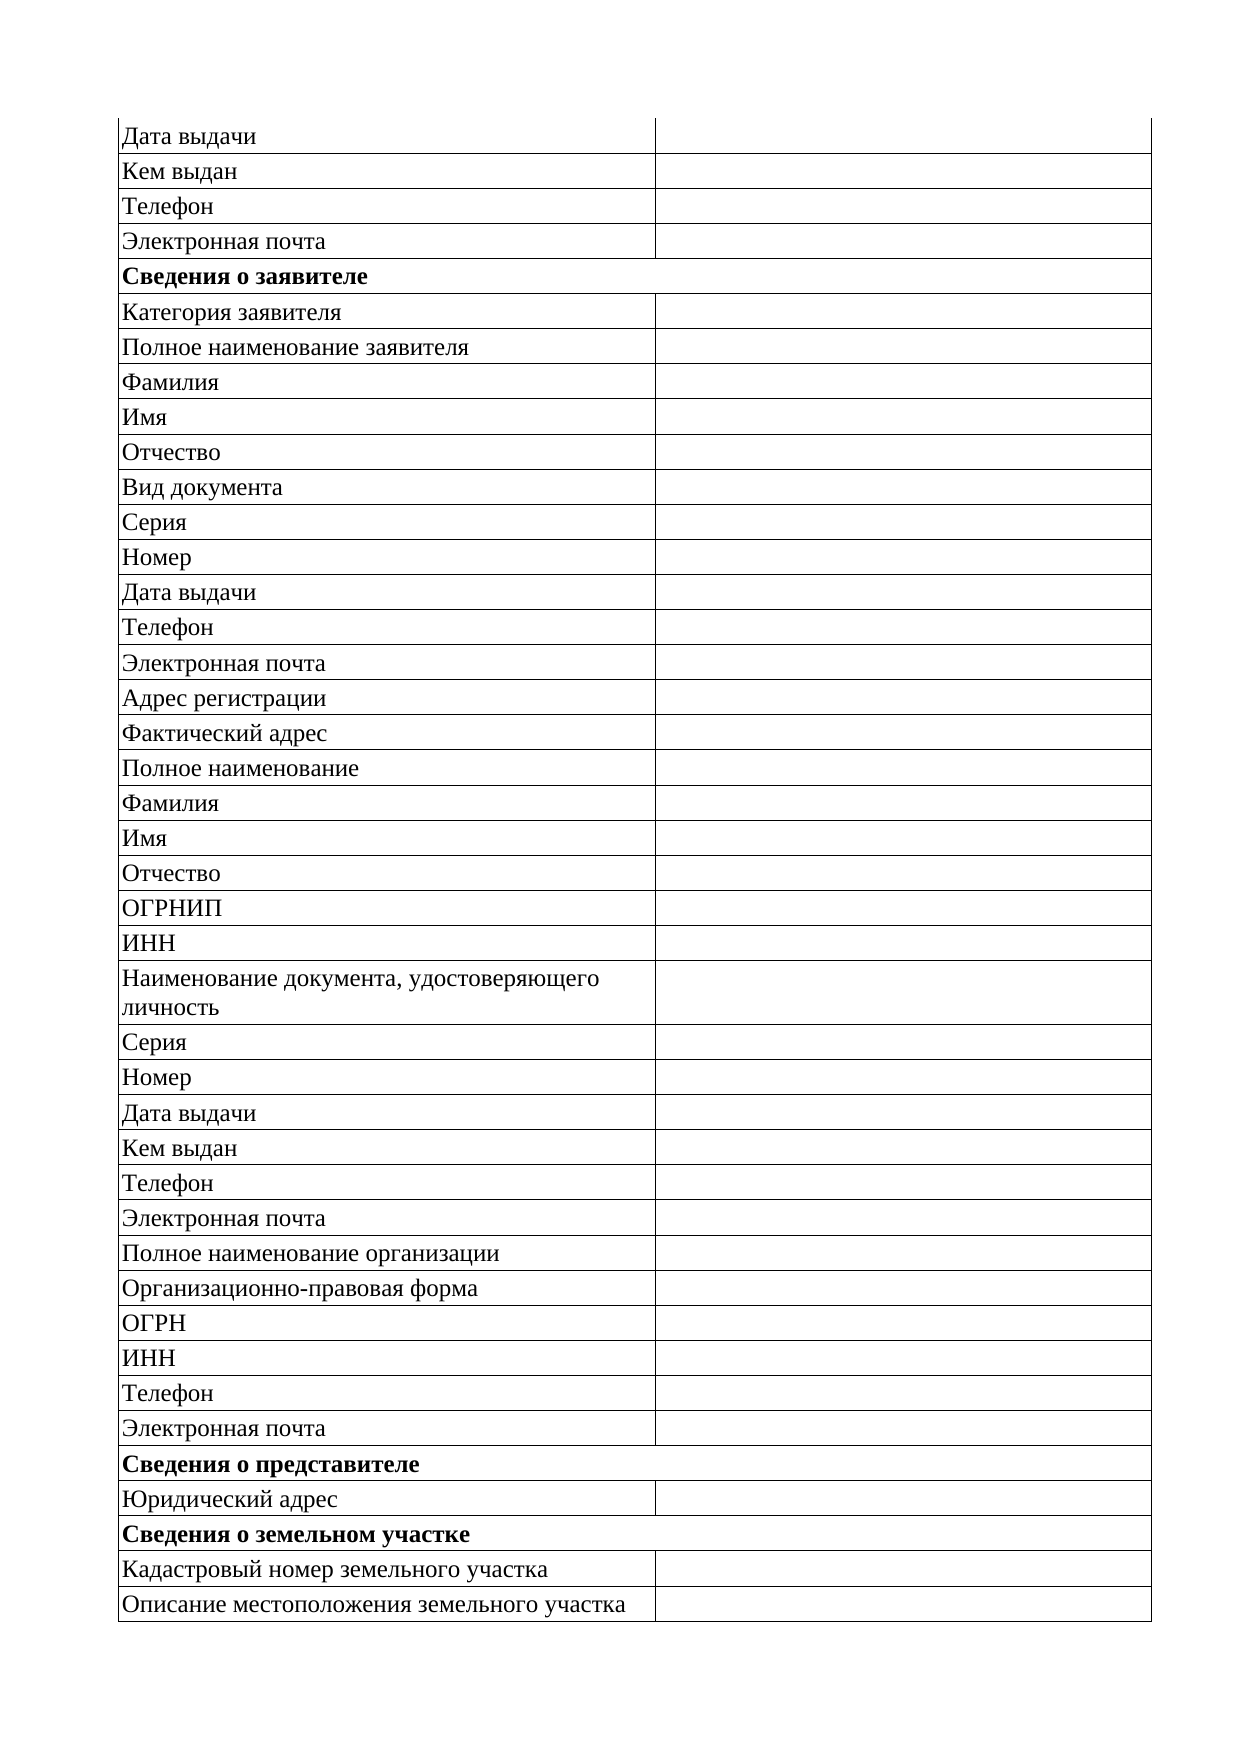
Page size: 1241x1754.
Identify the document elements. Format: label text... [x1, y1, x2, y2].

table_cell Номер [119, 540, 655, 574]
table_cell [656, 189, 1151, 223]
table_cell Кем выдан [119, 154, 655, 188]
table_cell [656, 540, 1151, 574]
table_cell [656, 575, 1151, 609]
table_cell [656, 680, 1151, 714]
table_cell Организационно-правовая форма [119, 1271, 655, 1305]
table_cell [656, 470, 1151, 504]
table_cell Имя [119, 821, 655, 855]
table_cell Фактический адрес [119, 715, 655, 749]
table_cell Имя [119, 399, 655, 434]
table_cell Вид документа [119, 470, 655, 504]
table_cell [656, 610, 1151, 644]
table_cell Электронная почта [119, 224, 655, 258]
table_cell ОГРНИП [119, 891, 655, 925]
table_cell Электронная почта [119, 645, 655, 679]
table_cell Кем выдан [119, 1130, 655, 1164]
table_cell Полное наименование заявителя [119, 329, 655, 363]
table_cell [656, 645, 1151, 679]
table_cell [656, 821, 1151, 855]
table_cell Категория заявителя [119, 294, 655, 328]
table_cell Отчество [119, 856, 655, 890]
table_cell Серия [119, 505, 655, 539]
table_cell [656, 961, 1151, 1024]
table_cell [656, 294, 1151, 328]
table_cell [656, 1025, 1151, 1059]
table_cell [656, 154, 1151, 188]
table_cell [656, 435, 1151, 469]
table_cell Дата выдачи [119, 575, 655, 609]
table_cell Описание местоположения земельного участка [119, 1587, 655, 1621]
table_cell ИНН [119, 1341, 655, 1375]
table_cell [656, 1060, 1151, 1094]
table_cell [656, 1236, 1151, 1270]
table_cell [656, 1130, 1151, 1164]
table_cell Юридический адрес [119, 1481, 655, 1515]
table_cell Сведения о земельном участке [119, 1516, 1151, 1550]
table_cell Номер [119, 1060, 655, 1094]
table_cell [656, 1551, 1151, 1586]
table_cell [656, 856, 1151, 890]
table_cell [656, 1200, 1151, 1235]
table_cell Дата выдачи [119, 118, 655, 153]
table_cell Сведения о заявителе [119, 259, 1151, 293]
table_cell [656, 926, 1151, 960]
table_cell [656, 364, 1151, 398]
table_cell Фамилия [119, 364, 655, 398]
table_cell [656, 224, 1151, 258]
table_cell Серия [119, 1025, 655, 1059]
table_cell Кадастровый номер земельного участка [119, 1551, 655, 1586]
table_cell Отчество [119, 435, 655, 469]
table_cell Полное наименование организации [119, 1236, 655, 1270]
table_cell [656, 750, 1151, 785]
table_cell Дата выдачи [119, 1095, 655, 1129]
table_cell ИНН [119, 926, 655, 960]
table_cell [656, 1587, 1151, 1621]
table_cell Адрес регистрации [119, 680, 655, 714]
table_cell [656, 329, 1151, 363]
table_cell Наименование документа, удостоверяющего личность [119, 961, 655, 1024]
table_cell Телефон [119, 610, 655, 644]
table_cell Телефон [119, 189, 655, 223]
table_cell Полное наименование [119, 750, 655, 785]
table_cell [656, 505, 1151, 539]
table_cell ОГРН [119, 1306, 655, 1340]
table_cell [656, 715, 1151, 749]
table_cell [656, 118, 1151, 153]
table_cell Электронная почта [119, 1411, 655, 1445]
table_cell [656, 1341, 1151, 1375]
table_cell [656, 1271, 1151, 1305]
table_cell [656, 786, 1151, 820]
table_cell [656, 1165, 1151, 1199]
table_cell [656, 399, 1151, 434]
table_cell Телефон [119, 1376, 655, 1410]
table_cell [656, 1481, 1151, 1515]
table_cell [656, 891, 1151, 925]
table_cell [656, 1095, 1151, 1129]
table_cell Электронная почта [119, 1200, 655, 1235]
table_cell Сведения о представителе [119, 1446, 1151, 1480]
table_cell Телефон [119, 1165, 655, 1199]
table_cell [656, 1411, 1151, 1445]
table_cell Фамилия [119, 786, 655, 820]
table_cell [656, 1306, 1151, 1340]
table_cell [656, 1376, 1151, 1410]
